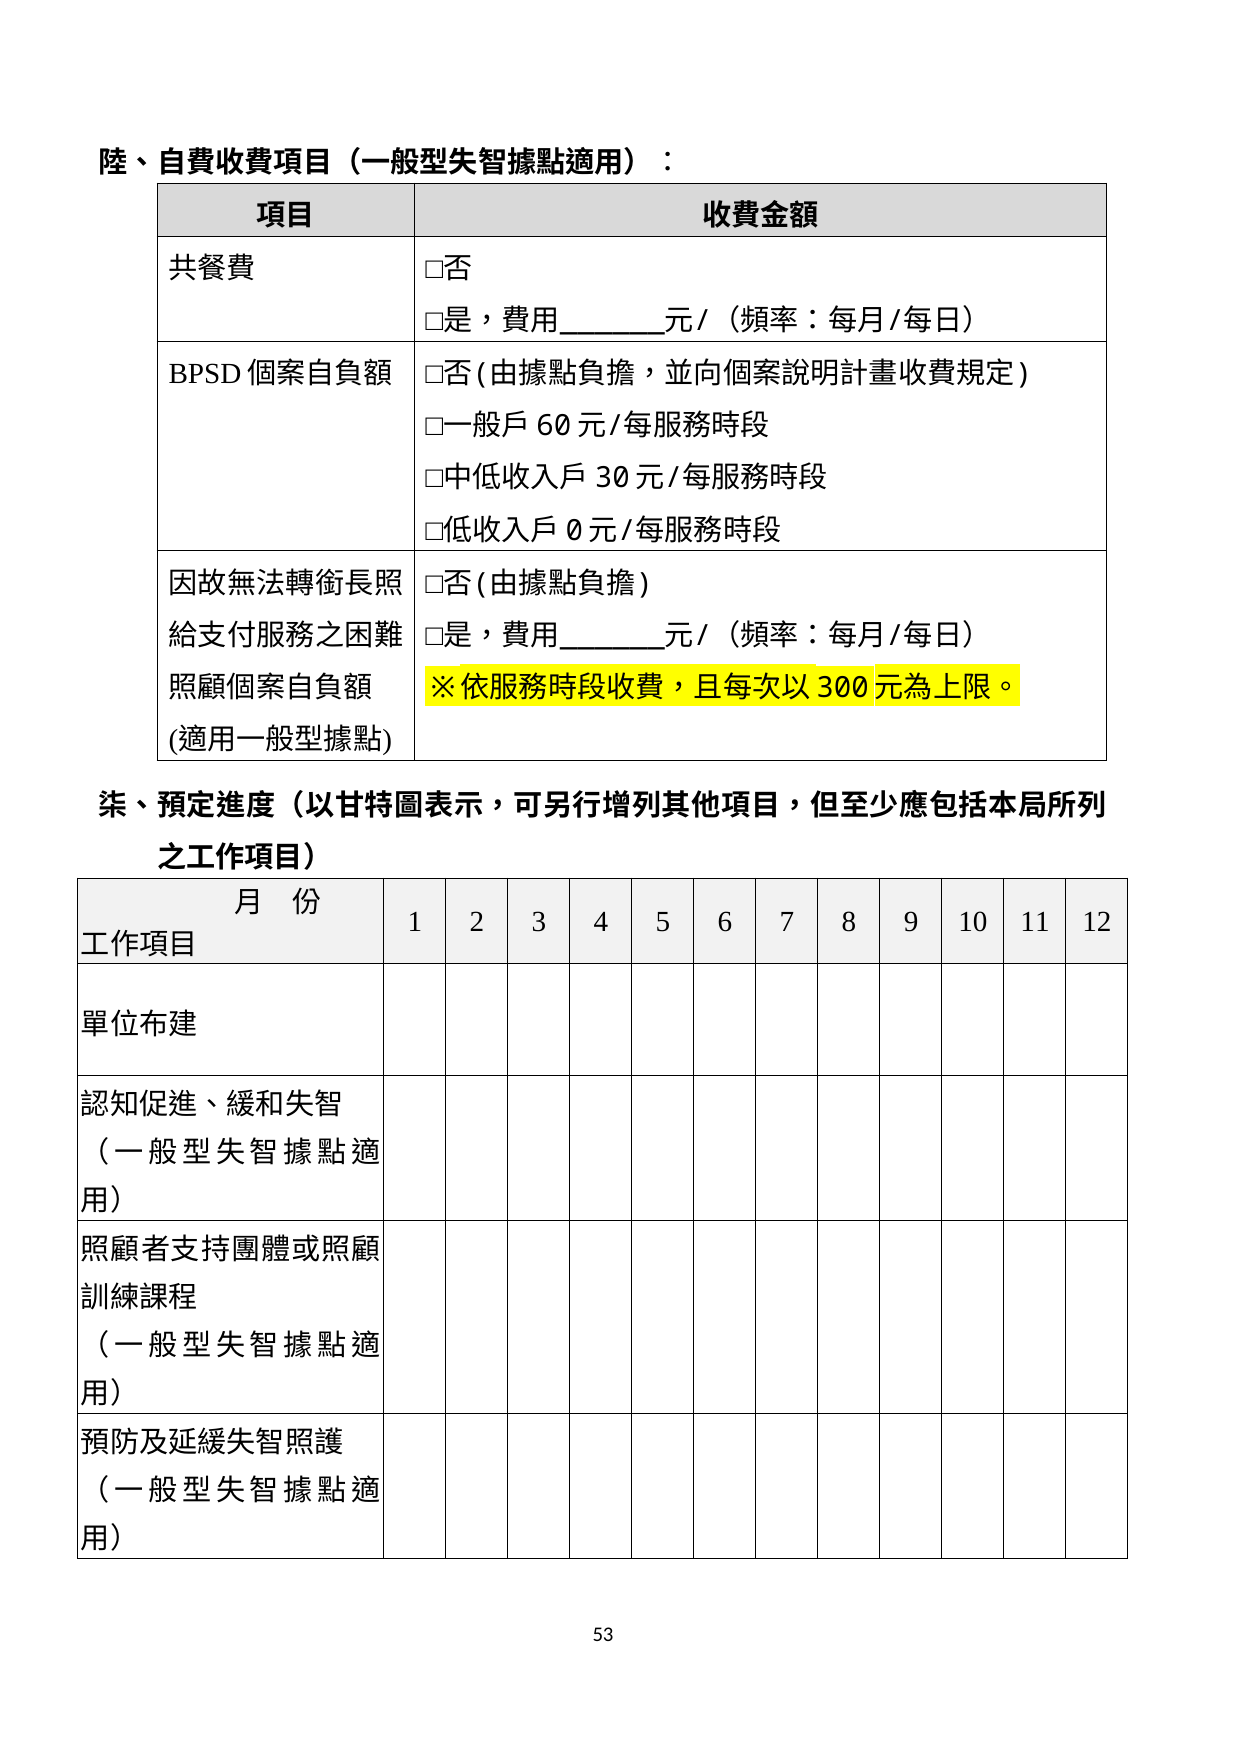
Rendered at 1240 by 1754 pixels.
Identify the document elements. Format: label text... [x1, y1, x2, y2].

table_cell [446, 1221, 507, 1413]
table_cell [570, 1221, 631, 1413]
table_cell [694, 964, 755, 1075]
table_header 4 [570, 879, 631, 963]
table_cell [1004, 1221, 1065, 1413]
table_cell [446, 1414, 507, 1558]
table_cell [570, 1414, 631, 1558]
table_cell [446, 964, 507, 1075]
table_cell [570, 1076, 631, 1220]
table_cell [1066, 1076, 1127, 1220]
table_cell [756, 1414, 817, 1558]
list 預定進度（以甘特圖表示，可另行增列其他項目，但至少應包括本局所列之工作項目） [98, 773, 1107, 877]
table_cell [508, 1414, 569, 1558]
table_cell □否 □是，費用______元/（頻率：每月/每日） [415, 237, 1106, 341]
table_cell [446, 1076, 507, 1220]
table_cell 預防及延緩失智照護 （一般型失智據點適用） [78, 1414, 383, 1558]
table_cell [694, 1221, 755, 1413]
table_cell [756, 1221, 817, 1413]
table_header 12 [1066, 879, 1127, 963]
table_cell 認知促進、緩和失智 （一般型失智據點適用） [78, 1076, 383, 1220]
table_cell [384, 1414, 445, 1558]
table_header 月 份 工作項目 [78, 879, 383, 963]
table_cell [1004, 1076, 1065, 1220]
table_cell [818, 1076, 879, 1220]
table_cell 共餐費 [158, 237, 414, 341]
table_cell BPSD個案自負額 [158, 342, 414, 550]
table_cell 因故無法轉銜長照給支付服務之困難照顧個案自負額 (適用一般型據點) [158, 551, 414, 760]
table_cell [508, 1076, 569, 1220]
table_header 項目 [158, 184, 414, 236]
table_cell [384, 1221, 445, 1413]
table_cell [880, 1221, 941, 1413]
table_cell [942, 1221, 1003, 1413]
table_header 10 [942, 879, 1003, 963]
table_header 7 [756, 879, 817, 963]
table_cell [384, 1076, 445, 1220]
table_header 3 [508, 879, 569, 963]
table_cell [1004, 964, 1065, 1075]
table_cell [694, 1076, 755, 1220]
table_cell [632, 1076, 693, 1220]
table_cell [880, 1414, 941, 1558]
table_cell [1004, 1414, 1065, 1558]
table_cell [632, 964, 693, 1075]
table_cell [756, 1076, 817, 1220]
table_cell [880, 1076, 941, 1220]
table_cell [508, 964, 569, 1075]
table_cell [508, 1221, 569, 1413]
list 自費收費項目（一般型失智據點適用）： [98, 131, 1107, 183]
table_header 6 [694, 879, 755, 963]
table_cell 單位布建 [78, 964, 383, 1075]
table_cell [880, 964, 941, 1075]
table_cell □否(由據點負擔) □是，費用______元/（頻率：每月/每日） ※依服務時段收費，且每次以300元為上限。 [415, 551, 1106, 760]
table_cell [942, 964, 1003, 1075]
table_header 5 [632, 879, 693, 963]
table_cell [818, 964, 879, 1075]
table_cell [632, 1221, 693, 1413]
table_cell [632, 1414, 693, 1558]
table_cell [694, 1414, 755, 1558]
table_cell [1066, 1221, 1127, 1413]
table_cell [818, 1221, 879, 1413]
table_cell [942, 1414, 1003, 1558]
table_cell [384, 964, 445, 1075]
table_cell [570, 964, 631, 1075]
table_cell [756, 964, 817, 1075]
table_cell [1066, 1414, 1127, 1558]
table_header 9 [880, 879, 941, 963]
table_cell [942, 1076, 1003, 1220]
table_cell [1066, 964, 1127, 1075]
table_header 收費金額 [415, 184, 1106, 236]
table_header 1 [384, 879, 445, 963]
table_header 11 [1004, 879, 1065, 963]
table_cell □否(由據點負擔，並向個案說明計畫收費規定) □一般戶60元/每服務時段 □中低收入戶30元/每服務時段 □低收入戶0元/每服務時段 [415, 342, 1106, 550]
table_cell [818, 1414, 879, 1558]
table_header 8 [818, 879, 879, 963]
table_header 2 [446, 879, 507, 963]
table_cell 照顧者支持團體或照顧訓練課程 （一般型失智據點適用） [78, 1221, 383, 1413]
